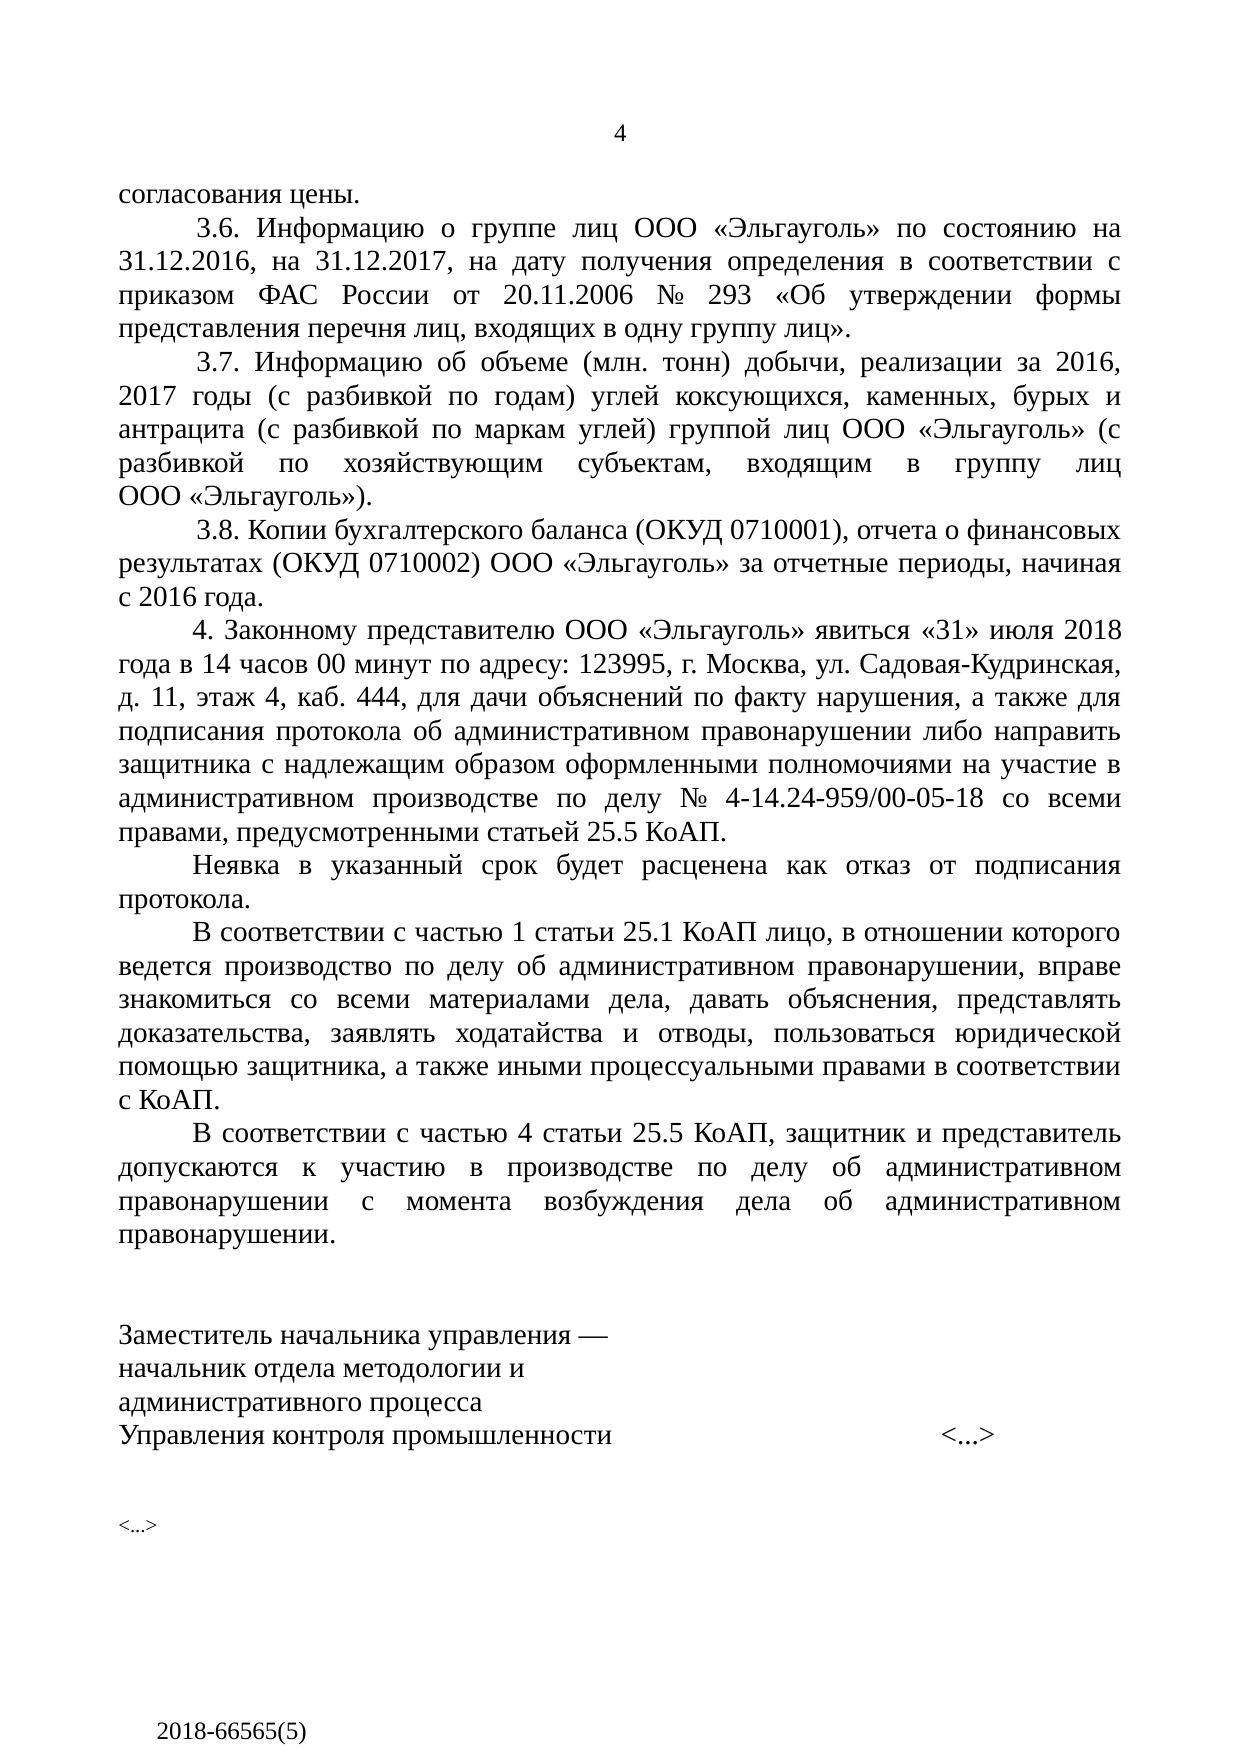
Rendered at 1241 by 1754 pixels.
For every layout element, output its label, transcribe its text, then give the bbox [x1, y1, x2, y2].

list согласования цены. [118, 176, 1122, 210]
text Управления контроля промышленности <...> [118, 1417, 1122, 1451]
text <...> [118, 1513, 1122, 1537]
list 3.6. Информацию о группе лиц ООО «Эльгауголь» по состоянию на 31.12.2016, на 31.12.2017, на дату получения определения в соответствии с приказом ФАС России от 20.11.2006 № 293 «Об утверждении формы представления перечня лиц, входящих в одну группу лиц». [118, 210, 1122, 344]
list 3.7. Информацию об объеме (млн. тонн) добычи, реализации за 2016, 2017 годы (с разбивкой по годам) углей коксующихся, каменных, бурых и антрацита (с разбивкой по маркам углей) группой лиц ООО «Эльгауголь» (с разбивкой по хозяйствующим субъектам, входящим в группу лиц ООО «Эльгауголь»). [118, 344, 1122, 512]
text В соответствии с частью 4 статьи 25.5 КоАП, защитник и представитель допускаются к участию в производстве по делу об административном правонарушении с момента возбуждения дела об административном правонарушении. [118, 1116, 1122, 1250]
text В соответствии с частью 1 статьи 25.1 КоАП лицо, в отношении которого ведется производство по делу об административном правонарушении, вправе знакомиться со всеми материалами дела, давать объяснения, представлять доказательства, заявлять ходатайства и отводы, пользоваться юридической помощью защитника, а также иными процессуальными правами в соответствии с КоАП. [118, 914, 1122, 1116]
text Заместитель начальника управления — начальник отдела методологии и административного процесса [118, 1317, 1122, 1417]
text Неявка в указанный срок будет расценена как отказ от подписания протокола. [118, 847, 1122, 914]
list 3.8. Копии бухгалтерского баланса (ОКУД 0710001), отчета о финансовых результатах (ОКУД 0710002) ООО «Эльгауголь» за отчетные периоды, начиная с 2016 года. [118, 512, 1122, 612]
text 4. Законному представителю ООО «Эльгауголь» явиться «31» июля 2018 года в 14 часов 00 минут по адресу: 123995, г. Москва, ул. Садовая-Кудринская, д. 11, этаж 4, каб. 444, для дачи объяснений по факту нарушения, а также для подписания протокола об административном правонарушении либо направить защитника с надлежащим образом оформленными полномочиями на участие в административном производстве по делу № 4-14.24-959/00-05-18 со всеми правами, предусмотренными статьей 25.5 КоАП. [118, 612, 1122, 847]
